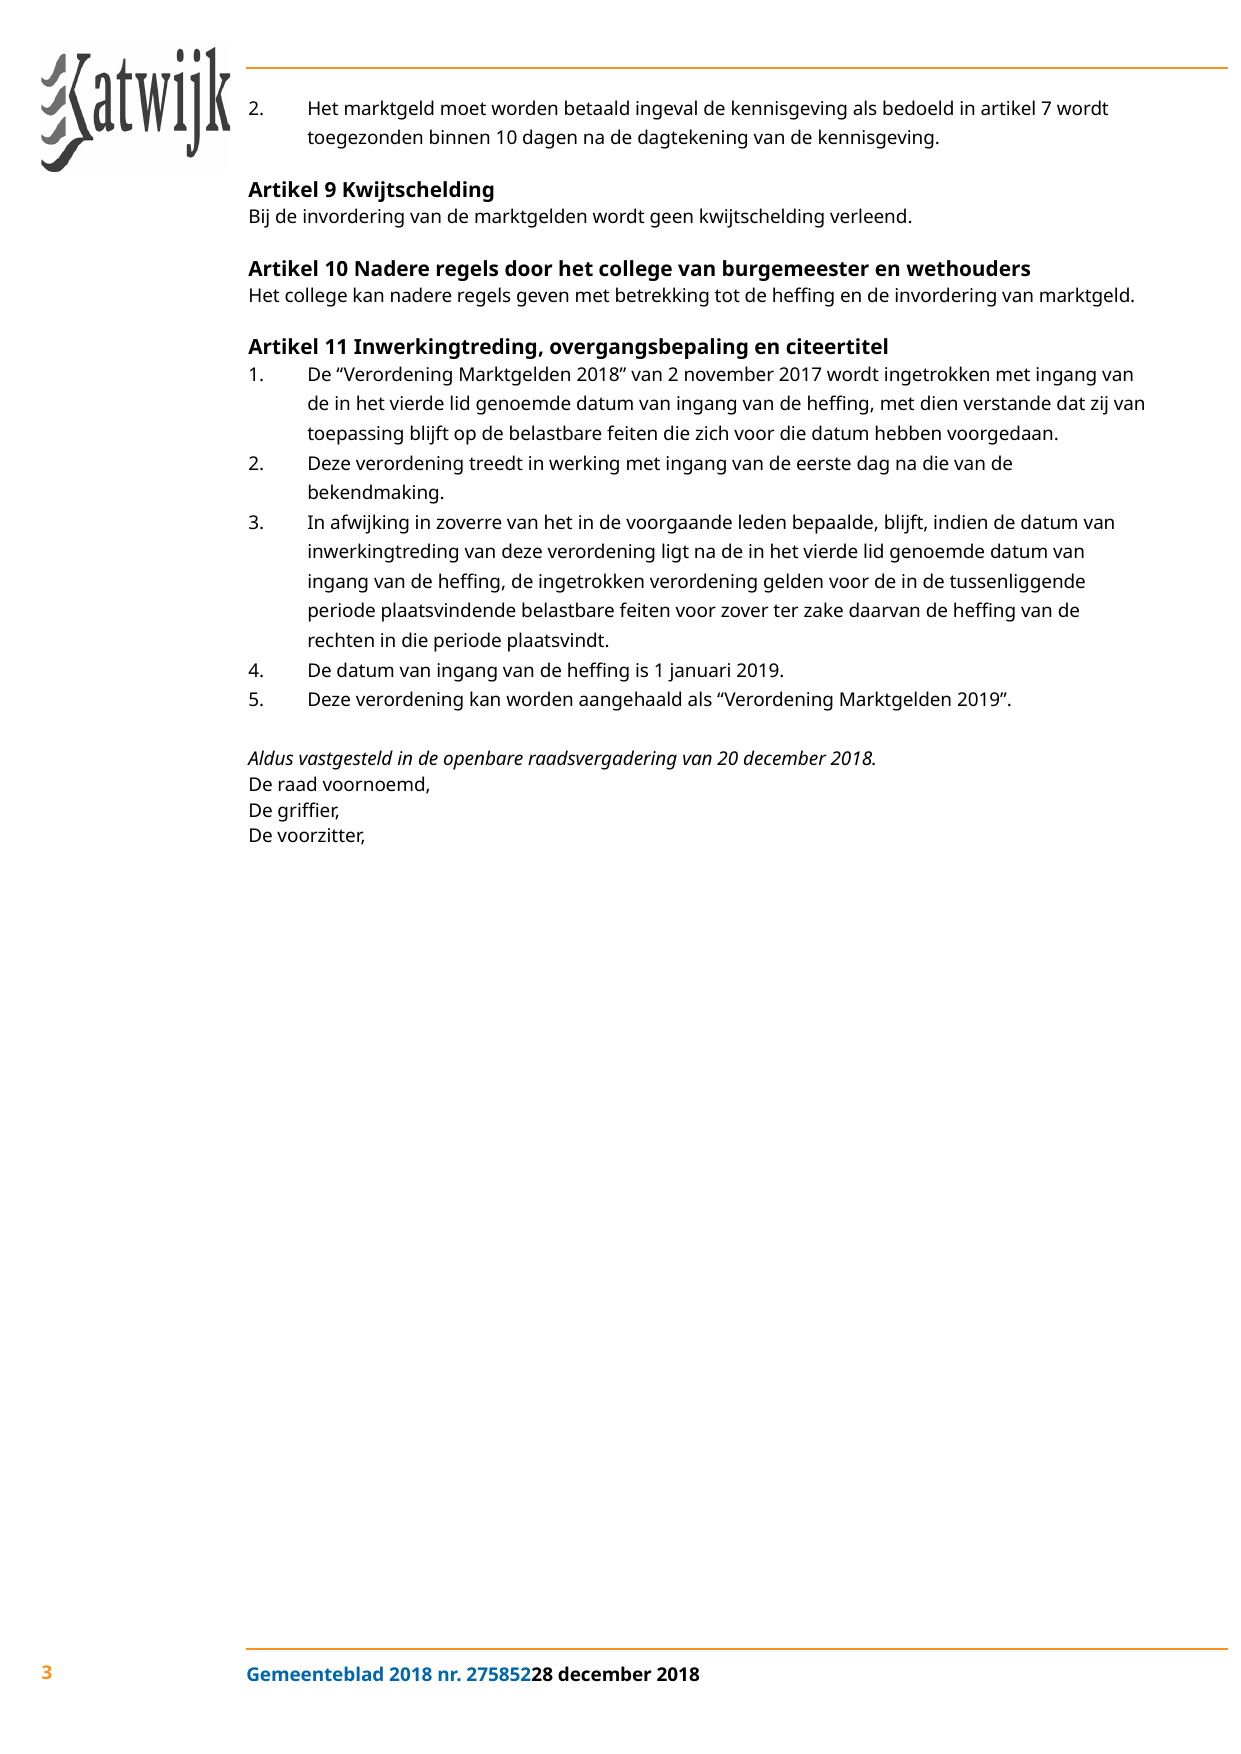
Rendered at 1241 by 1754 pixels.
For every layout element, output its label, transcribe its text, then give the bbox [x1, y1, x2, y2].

list In afwijking in zoverre van het in de voorgaande leden bepaalde, blijft, indien de datum van inwerkingtreding van deze verordening ligt na de in het vierde lid genoemde datum van ingang van de heffing, de ingetrokken verordening gelden voor de in de tussenliggende periode plaatsvindende belastbare feiten voor zover ter zake daarvan de heffing van de rechten in die periode plaatsvindt. [248, 509, 1152, 653]
list Deze verordening treedt in werking met ingang van de eerste dag na die van de bekendmaking. [248, 450, 1152, 505]
text Aldus vastgesteld in de openbare raadsvergadering van 20 december 2018. [248, 746, 1152, 771]
text De raad voornoemd, [248, 771, 1152, 797]
text Artikel 9 Kwijtschelding [248, 175, 1152, 203]
text Het college kan nadere regels geven met betrekking tot de heffing en de invordering van marktgeld. [248, 282, 1152, 308]
text De voorzitter, [248, 823, 1152, 848]
list Het marktgeld moet worden betaald ingeval de kennisgeving als bedoeld in artikel 7 wordt toegezonden binnen 10 dagen na de dagtekening van de kennisgeving. [248, 95, 1152, 150]
picture [41, 47, 231, 172]
text Bij de invordering van de marktgelden wordt geen kwijtschelding verleend. [248, 203, 1152, 229]
text Artikel 10 Nadere regels door het college van burgemeester en wethouders [248, 254, 1152, 282]
text Artikel 11 Inwerkingtreding, overgangsbepaling en citeertitel [248, 332, 1152, 361]
text De griffier, [248, 797, 1152, 823]
list Deze verordening kan worden aangehaald als “Verordening Marktgelden 2019”. [248, 686, 1152, 712]
list De “Verordening Marktgelden 2018” van 2 november 2017 wordt ingetrokken met ingang van de in het vierde lid genoemde datum van ingang van de heffing, met dien verstande dat zij van toepassing blijft op de belastbare feiten die zich voor die datum hebben voorgedaan. [248, 361, 1152, 446]
list De datum van ingang van de heffing is 1 januari 2019. [248, 657, 1152, 682]
